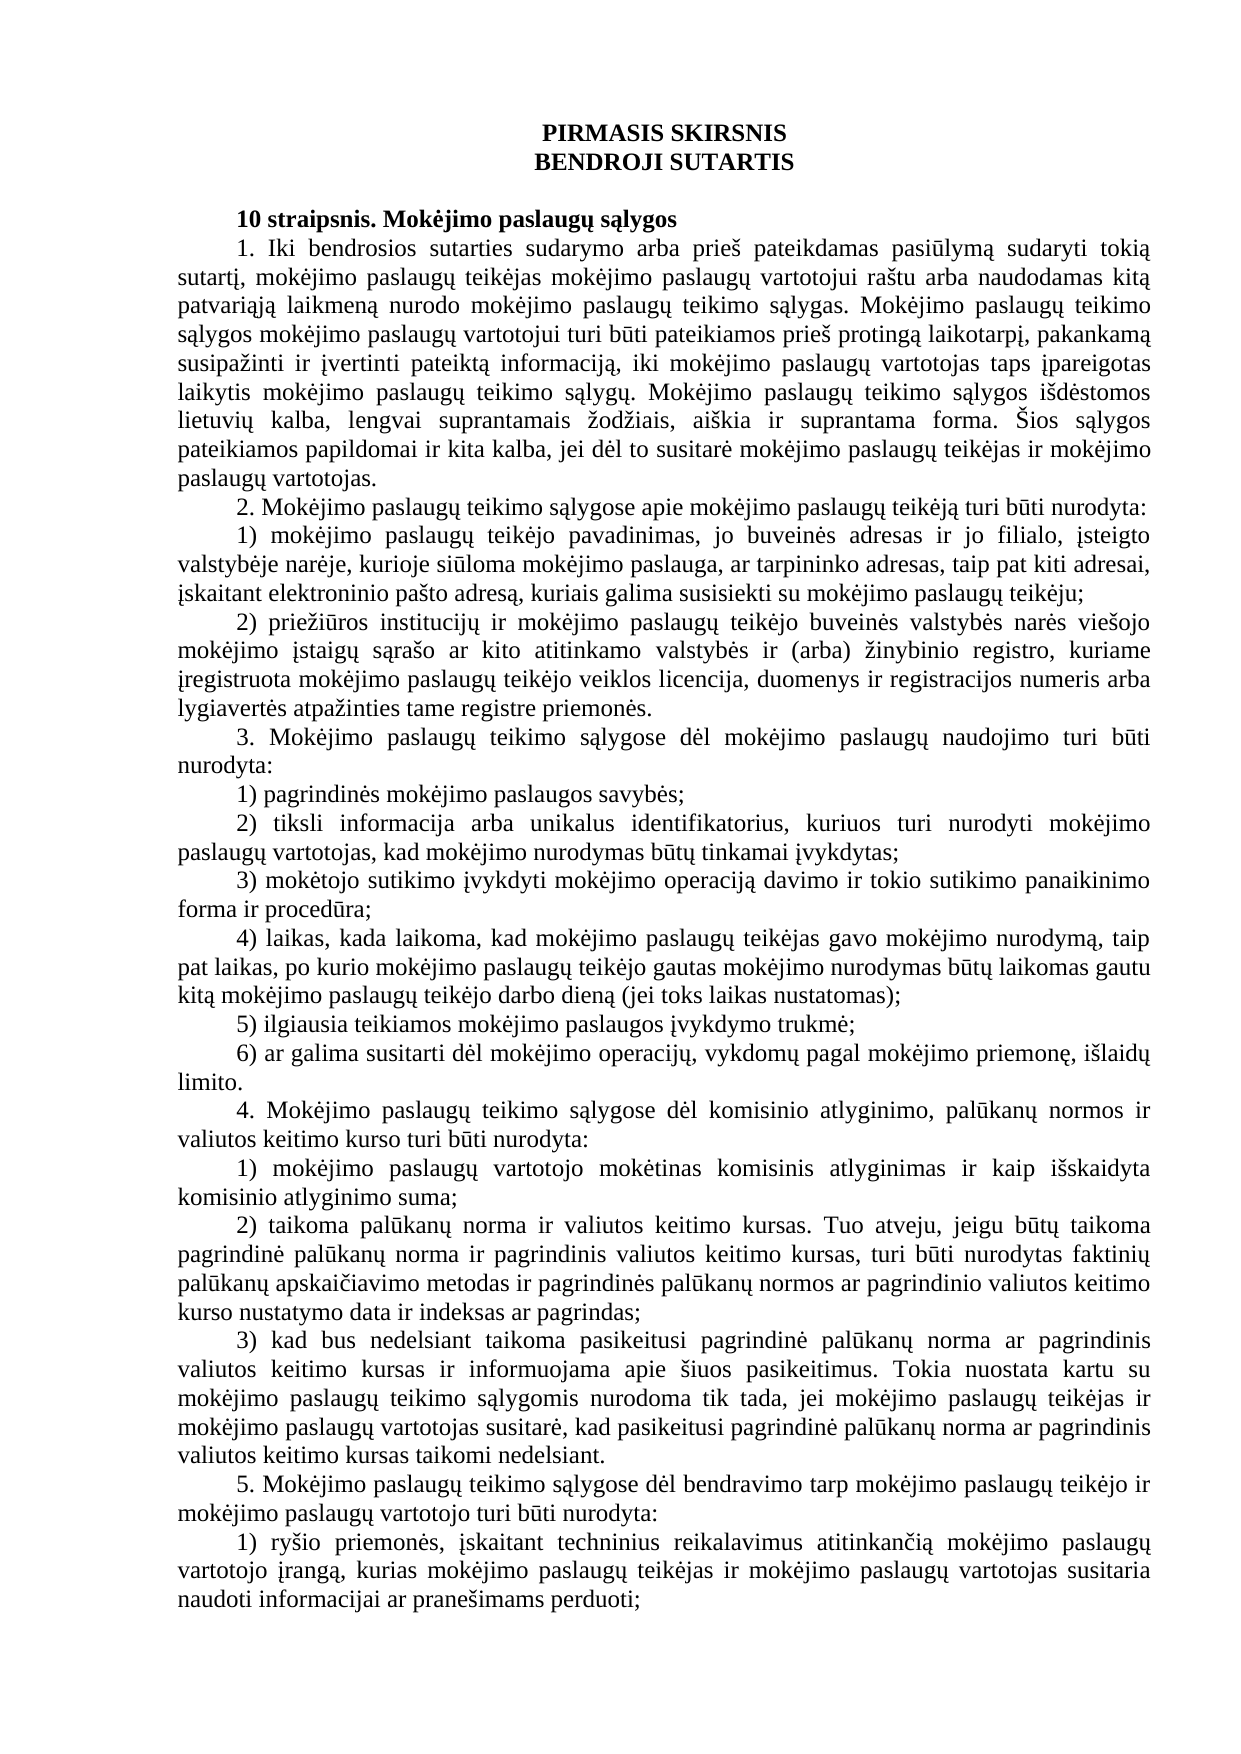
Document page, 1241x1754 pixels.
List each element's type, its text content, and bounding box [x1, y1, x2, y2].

text 4) laikas, kada laikoma, kad mokėjimo paslaugų teikėjas gavo mokėjimo nurodymą, taip pat laikas, po kurio mokėjimo paslaugų teikėjo gautas mokėjimo nurodymas būtų laikomas gautu kitą mokėjimo paslaugų teikėjo darbo dieną (jei toks laikas nustatomas); [177, 923, 1152, 1009]
text 1. Iki bendrosios sutarties sudarymo arba prieš pateikdamas pasiūlymą sudaryti tokią sutartį, mokėjimo paslaugų teikėjas mokėjimo paslaugų vartotojui raštu arba naudodamas kitą patvariąją laikmeną nurodo mokėjimo paslaugų teikimo sąlygas. Mokėjimo paslaugų teikimo sąlygos mokėjimo paslaugų vartotojui turi būti pateikiamos prieš protingą laikotarpį, pakankamą susipažinti ir įvertinti pateiktą informaciją, iki mokėjimo paslaugų vartotojas taps įpareigotas laikytis mokėjimo paslaugų teikimo sąlygų. Mokėjimo paslaugų teikimo sąlygos išdėstomos lietuvių kalba, lengvai suprantamais žodžiais, aiškia ir suprantama forma. Šios sąlygos pateikiamos papildomai ir kita kalba, jei dėl to susitarė mokėjimo paslaugų teikėjas ir mokėjimo paslaugų vartotojas. [177, 233, 1152, 492]
text BENDROJI SUTARTIS [177, 147, 1152, 176]
text 2) priežiūros institucijų ir mokėjimo paslaugų teikėjo buveinės valstybės narės viešojo mokėjimo įstaigų sąrašo ar kito atitinkamo valstybės ir (arba) žinybinio registro, kuriame įregistruota mokėjimo paslaugų teikėjo veiklos licencija, duomenys ir registracijos numeris arba lygiavertės atpažinties tame registre priemonės. [177, 607, 1152, 722]
text 1) pagrindinės mokėjimo paslaugos savybės; [177, 779, 1152, 808]
text 1) mokėjimo paslaugų teikėjo pavadinimas, jo buveinės adresas ir jo filialo, įsteigto valstybėje narėje, kurioje siūloma mokėjimo paslauga, ar tarpininko adresas, taip pat kiti adresai, įskaitant elektroninio pašto adresą, kuriais galima susisiekti su mokėjimo paslaugų teikėju; [177, 521, 1152, 607]
text 1) mokėjimo paslaugų vartotojo mokėtinas komisinis atlyginimas ir kaip išskaidyta komisinio atlyginimo suma; [177, 1153, 1152, 1211]
text 3) mokėtojo sutikimo įvykdyti mokėjimo operaciją davimo ir tokio sutikimo panaikinimo forma ir procedūra; [177, 866, 1152, 923]
text 4. Mokėjimo paslaugų teikimo sąlygose dėl komisinio atlyginimo, palūkanų normos ir valiutos keitimo kurso turi būti nurodyta: [177, 1096, 1152, 1153]
text 6) ar galima susitarti dėl mokėjimo operacijų, vykdomų pagal mokėjimo priemonę, išlaidų limito. [177, 1038, 1152, 1096]
text 2. Mokėjimo paslaugų teikimo sąlygose apie mokėjimo paslaugų teikėją turi būti nurodyta: [177, 492, 1152, 521]
text 5) ilgiausia teikiamos mokėjimo paslaugos įvykdymo trukmė; [177, 1009, 1152, 1038]
text 3. Mokėjimo paslaugų teikimo sąlygose dėl mokėjimo paslaugų naudojimo turi būti nurodyta: [177, 722, 1152, 779]
text 3) kad bus nedelsiant taikoma pasikeitusi pagrindinė palūkanų norma ar pagrindinis valiutos keitimo kursas ir informuojama apie šiuos pasikeitimus. Tokia nuostata kartu su mokėjimo paslaugų teikimo sąlygomis nurodoma tik tada, jei mokėjimo paslaugų teikėjas ir mokėjimo paslaugų vartotojas susitarė, kad pasikeitusi pagrindinė palūkanų norma ar pagrindinis valiutos keitimo kursas taikomi nedelsiant. [177, 1326, 1152, 1469]
text 1) ryšio priemonės, įskaitant techninius reikalavimus atitinkančią mokėjimo paslaugų vartotojo įrangą, kurias mokėjimo paslaugų teikėjas ir mokėjimo paslaugų vartotojas susitaria naudoti informacijai ar pranešimams perduoti; [177, 1527, 1152, 1613]
text 10 straipsnis. Mokėjimo paslaugų sąlygos [177, 204, 1152, 233]
text 2) taikoma palūkanų norma ir valiutos keitimo kursas. Tuo atveju, jeigu būtų taikoma pagrindinė palūkanų norma ir pagrindinis valiutos keitimo kursas, turi būti nurodytas faktinių palūkanų apskaičiavimo metodas ir pagrindinės palūkanų normos ar pagrindinio valiutos keitimo kurso nustatymo data ir indeksas ar pagrindas; [177, 1211, 1152, 1326]
text PIRMASIS SKIRSNIS [177, 118, 1152, 147]
text 2) tiksli informacija arba unikalus identifikatorius, kuriuos turi nurodyti mokėjimo paslaugų vartotojas, kad mokėjimo nurodymas būtų tinkamai įvykdytas; [177, 808, 1152, 866]
text 5. Mokėjimo paslaugų teikimo sąlygose dėl bendravimo tarp mokėjimo paslaugų teikėjo ir mokėjimo paslaugų vartotojo turi būti nurodyta: [177, 1469, 1152, 1527]
